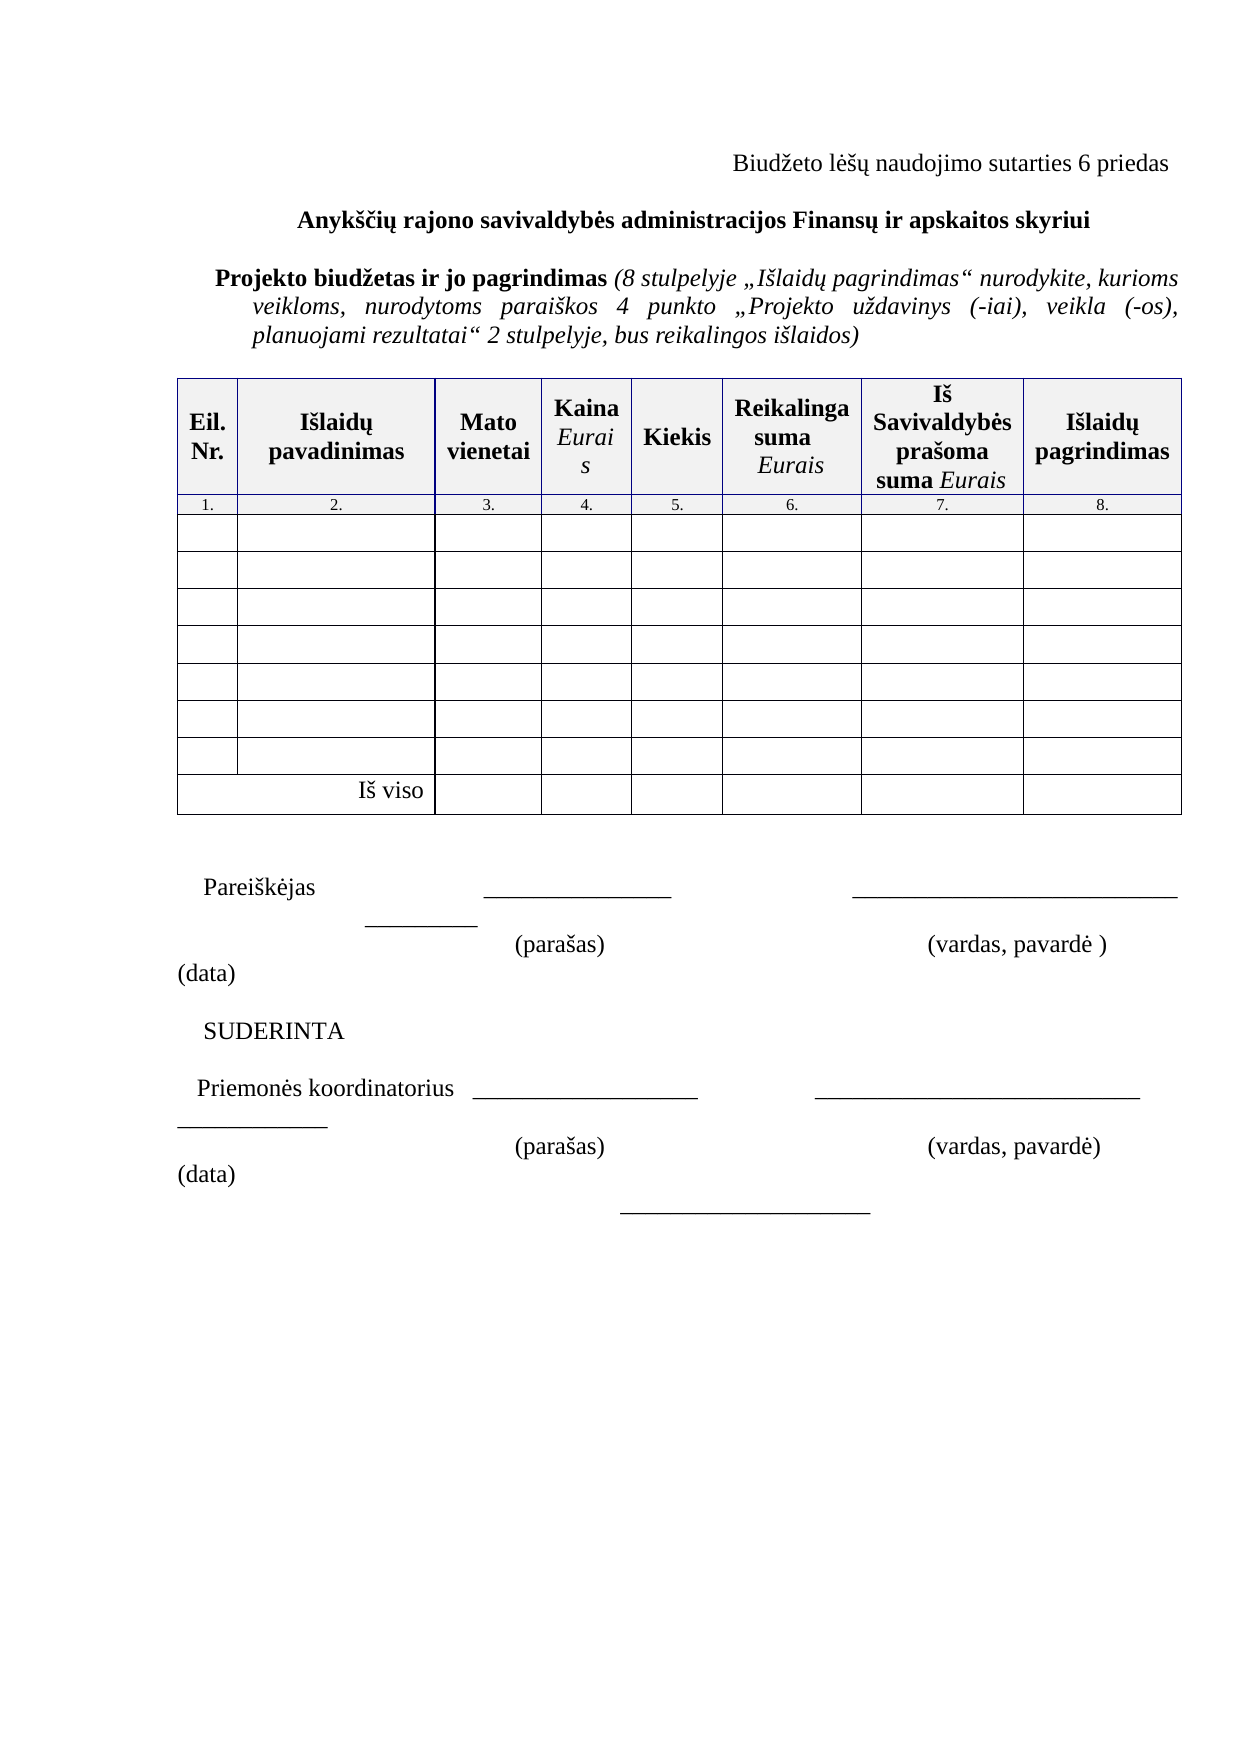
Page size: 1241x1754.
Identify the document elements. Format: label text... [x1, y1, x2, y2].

table_cell 2. [238, 495, 434, 514]
table_cell 8. [1024, 495, 1181, 514]
text Biudžeto lėšų naudojimo sutarties 6 priedas [177, 148, 1181, 176]
table_cell 4. [542, 495, 631, 514]
table_cell [238, 515, 434, 551]
table_cell [1024, 738, 1181, 774]
table_cell [238, 738, 434, 774]
table_cell [542, 589, 631, 625]
table_cell [436, 552, 541, 588]
table_cell [178, 589, 237, 625]
table_cell 3. [436, 495, 541, 514]
table_header Eil. Nr. [178, 379, 237, 494]
table_cell [632, 701, 722, 737]
table_cell 6. [723, 495, 861, 514]
table_cell [436, 701, 541, 737]
text SUDERINTA [177, 1016, 1181, 1044]
table_header Išlaidų pavadinimas [238, 379, 434, 494]
table_header Iš Savivaldybės prašoma suma Eurais [862, 379, 1023, 494]
table_cell [542, 515, 631, 551]
table_cell [542, 552, 631, 588]
table_cell [542, 626, 631, 663]
table_cell [178, 701, 237, 737]
table_cell [632, 552, 722, 588]
table_cell [1024, 664, 1181, 700]
table_cell [436, 589, 541, 625]
table_cell 1. [178, 495, 237, 514]
text (parašas) (vardas, pavardė) (data) [177, 1131, 1181, 1188]
table_cell [542, 738, 631, 774]
table_cell [178, 626, 237, 663]
text Pareiškėjas _______________ __________________________ _________ [177, 872, 1181, 929]
table_cell [238, 626, 434, 663]
table_header Kiekis [632, 379, 722, 494]
table_cell [723, 552, 861, 588]
table_cell 7. [862, 495, 1023, 514]
table_cell [723, 738, 861, 774]
table_cell 5. [632, 495, 722, 514]
table_cell [542, 701, 631, 737]
table_cell [436, 738, 541, 774]
table_cell [436, 775, 541, 813]
table_cell [632, 738, 722, 774]
table_cell [862, 626, 1023, 663]
table_cell [178, 515, 237, 551]
table_cell [632, 664, 722, 700]
table_cell [436, 664, 541, 700]
table_cell [542, 664, 631, 700]
text Projekto biudžetas ir jo pagrindimas (8 stulpelyje „Išlaidų pagrindimas“ nurodykite, kurioms veikloms, nurodytoms paraiškos 4 punkto „Projekto uždavinys (-iai), veikla (-os), planuojami rezultatai“ 2 stulpelyje, bus reikalingos išlaidos) [215, 263, 1181, 349]
text Anykščių rajono savivaldybės administracijos Finansų ir apskaitos skyriui [177, 205, 1184, 234]
table_cell [1024, 552, 1181, 588]
table_cell [238, 664, 434, 700]
table_cell [1024, 589, 1181, 625]
table_cell [862, 515, 1023, 551]
table_cell [542, 775, 631, 813]
table_cell [238, 589, 434, 625]
table_cell [632, 515, 722, 551]
table_cell [178, 664, 237, 700]
table_header Reikalinga suma Eurais [723, 379, 861, 494]
table_cell [1024, 775, 1181, 813]
table_cell [436, 515, 541, 551]
table_cell [862, 664, 1023, 700]
table_cell [632, 775, 722, 813]
table_cell [723, 664, 861, 700]
table_cell [862, 701, 1023, 737]
table_cell [178, 552, 237, 588]
table_cell Iš viso [178, 775, 434, 813]
text Priemonės koordinatorius __________________ __________________________ ____________ [177, 1073, 1181, 1131]
table_cell [238, 552, 434, 588]
table_header Išlaidų pagrindimas [1024, 379, 1181, 494]
table_cell [178, 738, 237, 774]
table_cell [723, 589, 861, 625]
table_cell [723, 515, 861, 551]
table_cell [1024, 626, 1181, 663]
table_cell [1024, 515, 1181, 551]
table_cell [723, 626, 861, 663]
table_cell [238, 701, 434, 737]
table_header Kaina Eurais [542, 379, 631, 494]
table_cell [1024, 701, 1181, 737]
text ____________________ [177, 1188, 1181, 1217]
table_cell [862, 589, 1023, 625]
table_cell [723, 775, 861, 813]
table_cell [632, 589, 722, 625]
table_header Mato vienetai [436, 379, 541, 494]
table_cell [723, 701, 861, 737]
table_cell [862, 552, 1023, 588]
table_cell [632, 626, 722, 663]
table_cell [436, 626, 541, 663]
table_cell [862, 775, 1023, 813]
table_cell [862, 738, 1023, 774]
text (parašas) (vardas, pavardė ) (data) [177, 929, 1181, 987]
